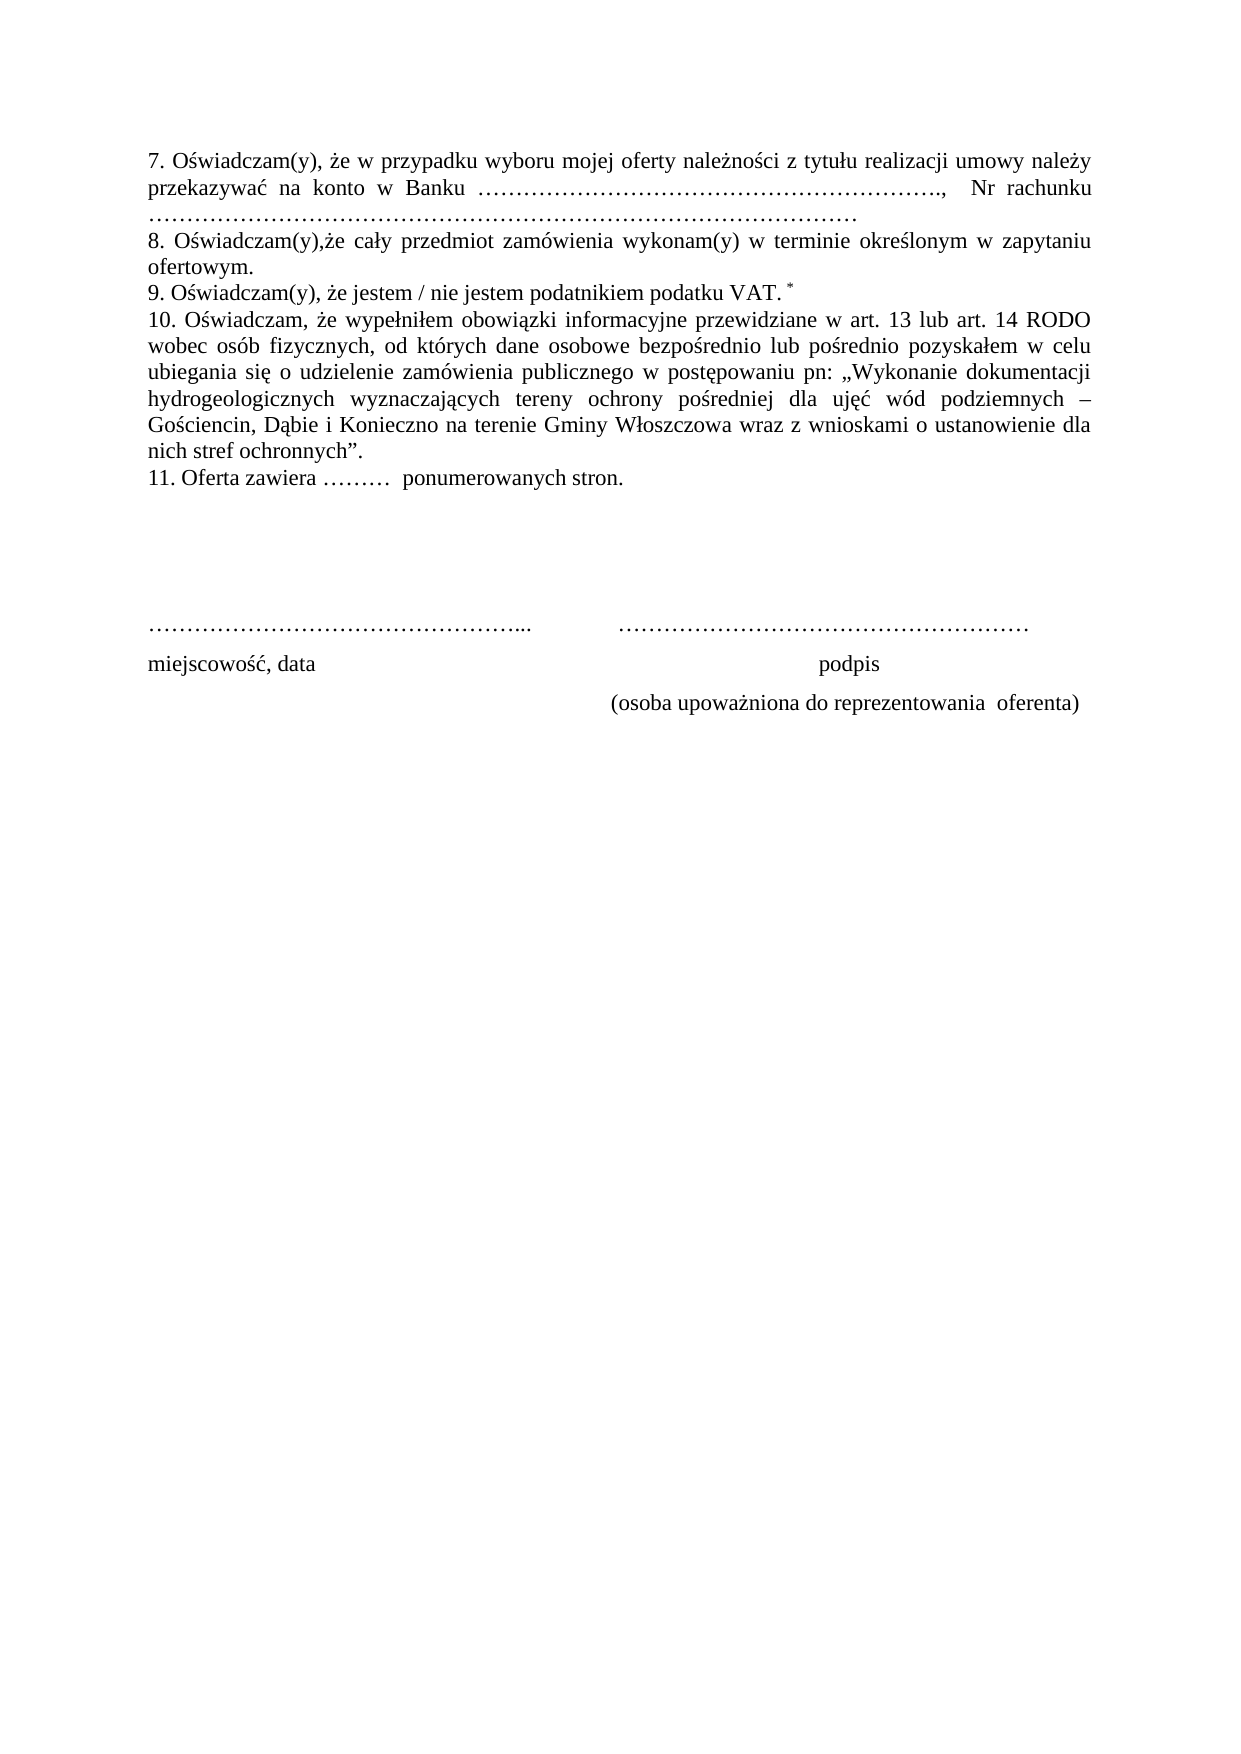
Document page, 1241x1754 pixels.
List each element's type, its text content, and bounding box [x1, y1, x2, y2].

text 8. Oświadczam(y),że cały przedmiot zamówienia wykonam(y) w terminie określonym w zapytaniu ofertowym. [148, 227, 1093, 279]
text …………………………………………... ……………………………………………… [148, 610, 1093, 636]
text (osoba upoważniona do reprezentowania oferenta) [148, 689, 1093, 715]
text 7. Oświadczam(y), że w przypadku wyboru mojej oferty należności z tytułu realizacji umowy należy przekazywać na konto w Banku ……………………………………………………., Nr rachunku ………………………………………………………………………………… [148, 148, 1093, 227]
text 11. Oferta zawiera ……… ponumerowanych stron. [148, 464, 1093, 490]
text 10. Oświadczam, że wypełniłem obowiązki informacyjne przewidziane w art. 13 lub art. 14 RODO wobec osób fizycznych, od których dane osobowe bezpośrednio lub pośrednio pozyskałem w celu ubiegania się o udzielenie zamówienia publicznego w postępowaniu pn: „Wykonanie dokumentacji hydrogeologicznych wyznaczających tereny ochrony pośredniej dla ujęć wód podziemnych – Gościencin, Dąbie i Konieczno na terenie Gminy Włoszczowa wraz z wnioskami o ustanowienie dla nich stref ochronnych”. [148, 306, 1093, 464]
text miejscowość, data podpis [148, 649, 1093, 676]
text 9. Oświadczam(y), że jestem / nie jestem podatnikiem podatku VAT. * [148, 279, 1093, 306]
